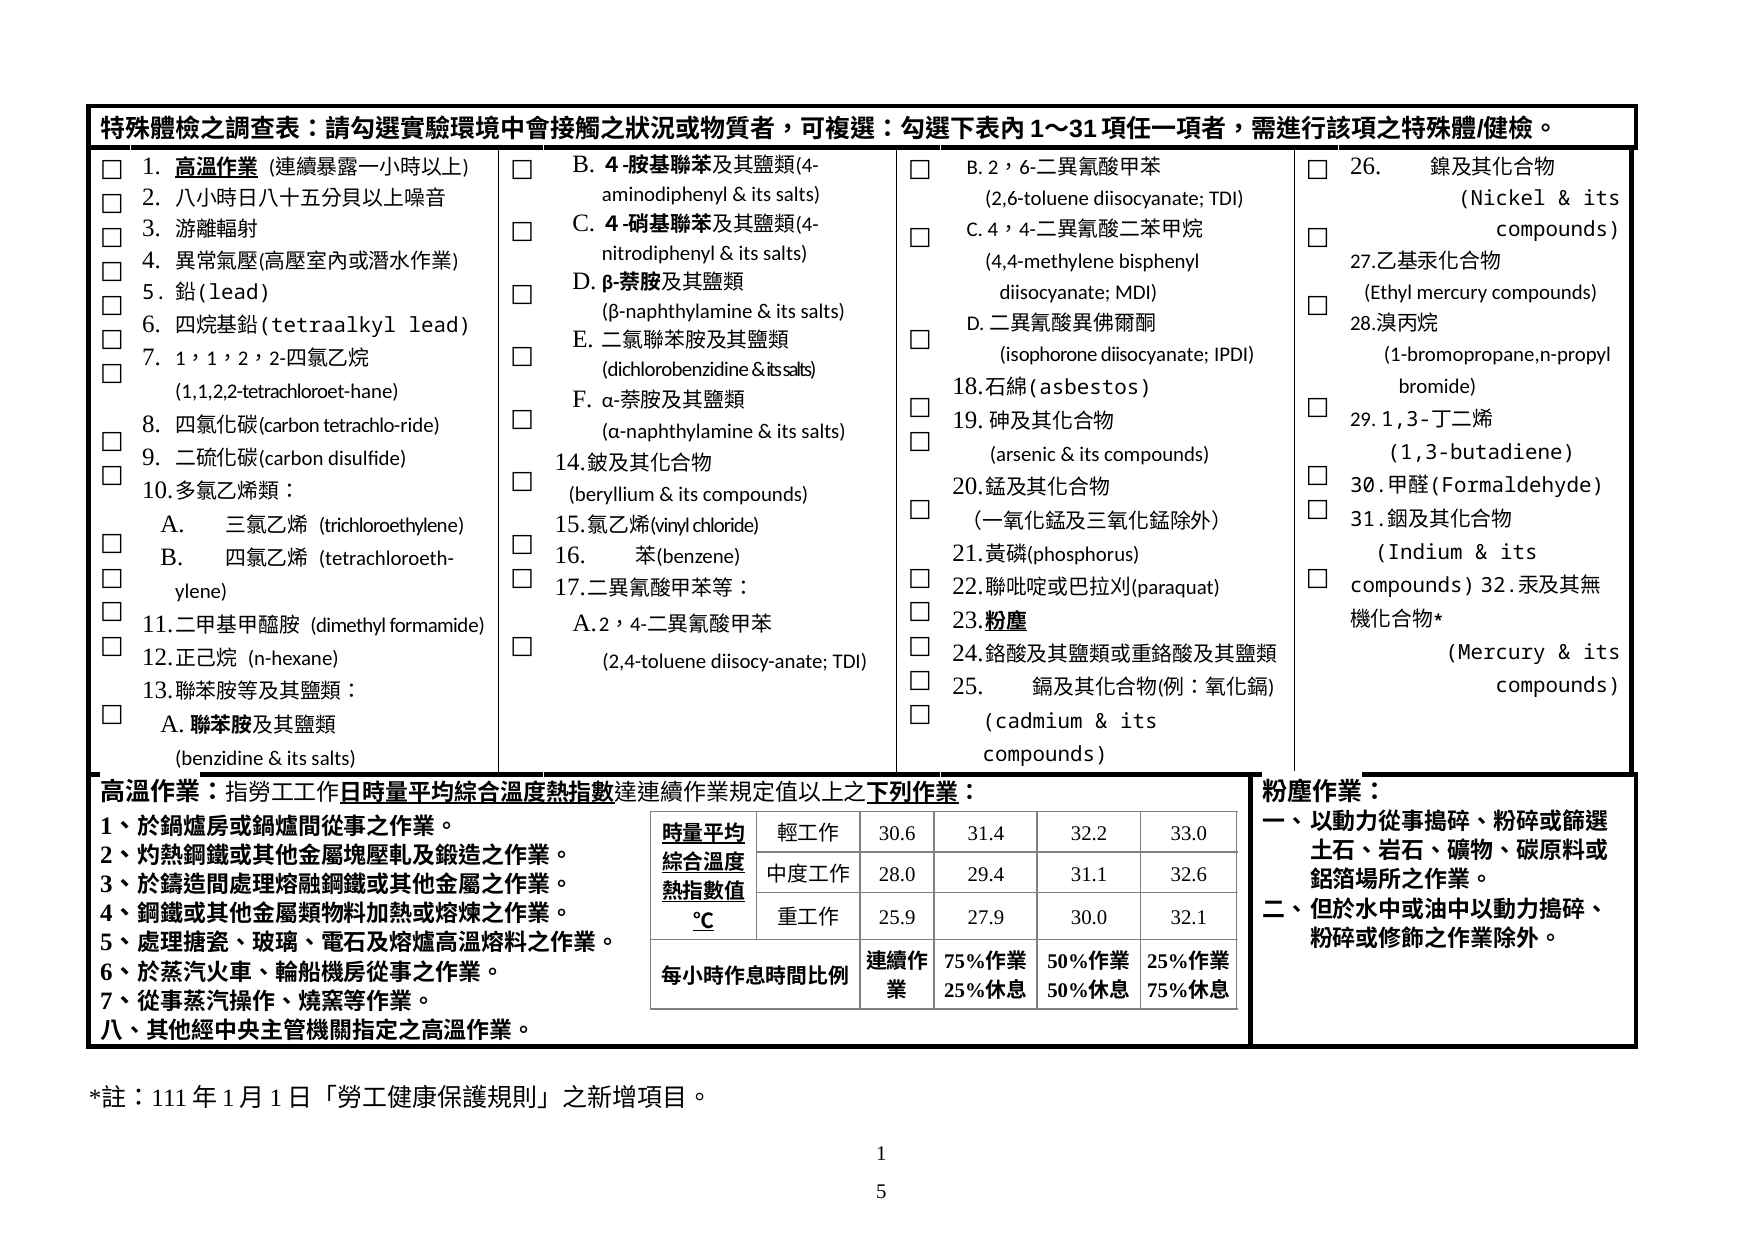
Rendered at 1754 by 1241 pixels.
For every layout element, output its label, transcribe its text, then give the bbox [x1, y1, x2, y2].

table_cell □ □ □ □ □ □ □ □ □ □ □□□ □ [91, 150, 130, 772]
table_header 時量平均綜合溫度熱指數值℃ [651, 812, 756, 939]
table_cell ４-胺基聯苯及其鹽類(4-aminodiphenyl & its salts) ４-硝基聯苯及其鹽類(4-nitrodiphenyl & its salts) β-萘胺及其鹽類 (β-naphthylamine & its salts) 二氯聯苯胺及其鹽類(dichlorobenzidine & its salts) α-萘胺及其鹽類 (α-naphthylamine & its salts) 鈹及其化合物 (beryllium & its compounds) 氯乙烯(vinyl chloride) 苯(benzene) 二異氰酸甲苯等： 2，4-二異氰酸甲苯 (2,4-toluene diisocy-anate; TDI) [544, 150, 896, 772]
table_cell 31.1 [1038, 853, 1140, 891]
table_cell 每小時作息時間比例 [651, 940, 859, 1008]
table_cell 重工作 [757, 893, 859, 939]
table_cell □ □ □ □ □ □ □ □ □ [499, 150, 543, 772]
table_cell 25.9 [861, 893, 933, 939]
table_cell 高溫作業 (連續暴露一小時以上) 八小時日八十五分貝以上噪音 游離輻射 異常氣壓(高壓室內或潛水作業) 鉛(lead) 四烷基鉛(tetraalkyl lead) 1，1，2，2-四氯乙烷 (1,1,2,2-tetrachloroet-hane) 四氯化碳(carbon tetrachlo-ride) 二硫化碳(carbon disulfide) 多氯乙烯類： 三氯乙烯 (trichloroethylene) 四氯乙烯 (tetrachloroeth-ylene) 二甲基甲醯胺 (dimethyl formamide) 正己烷 (n-hexane) 聯苯胺等及其鹽類： 聯苯胺及其鹽類 (benzidine & its salts) [131, 150, 498, 772]
table_cell 高溫作業：指勞工工作日時量平均綜合溫度熱指數達連續作業規定值以上之下列作業： [91, 777, 1248, 806]
table_header 輕工作 [757, 812, 859, 851]
table_cell [639, 806, 1248, 1044]
table_cell 32.1 [1141, 893, 1236, 939]
table_cell 32.6 [1141, 853, 1236, 891]
table_cell 粉塵作業： 一、 以動力從事搗碎、粉碎或篩選土石、岩石、礦物、碳原料或鋁箔場所之作業。 二、 但於水中或油中以動力搗碎、粉碎或修飾之作業除外。 [1253, 777, 1634, 1044]
table_cell 25%作業75%休息 [1141, 940, 1236, 1008]
table_cell 28.0 [861, 853, 933, 891]
table_cell 鎳及其化合物 (Nickel & its compounds) 27.乙基汞化合物 (Ethyl mercury compounds) 28.溴丙烷 (1-bromopropane,n-propyl bromide) 29. 1,3-丁二烯 (1,3-butadiene) 30.甲醛(Formaldehyde) 31.銦及其化合物 (Indium & its compounds) 32.汞及其無機化合物* (Mercury & its compounds) [1339, 150, 1629, 772]
table_header 32.2 [1038, 812, 1140, 851]
table_cell 30.0 [1038, 893, 1140, 939]
table_cell 50%作業50%休息 [1038, 940, 1140, 1008]
table_cell 75%作業25%休息 [935, 940, 1036, 1008]
table_cell 連續作業 [861, 940, 933, 1008]
table_cell B. 2，6-二異氰酸甲苯 (2,6-toluene diisocyanate; TDI) C. 4，4-二異氰酸二苯甲烷 (4,4-methylene bisphenyl diisocyanate; MDI) D. 二異氰酸異佛爾酮 (isophorone diisocyanate; IPDI) 石綿(asbestos) 砷及其化合物 (arsenic & its compounds) 錳及其化合物 （一氧化錳及三氧化錳除外） 黃磷(phosphorus) 聯吡啶或巴拉刈(paraquat) 粉塵 鉻酸及其鹽類或重鉻酸及其鹽類 鎘及其化合物(例：氧化鎘) (cadmium & its compounds) [941, 150, 1294, 772]
table_header 31.4 [935, 812, 1036, 851]
table_header 30.6 [861, 812, 933, 851]
table_cell □ □ □ □ □ □ □□ □ □ □ [897, 150, 940, 772]
table_cell 27.9 [935, 893, 1036, 939]
table_header 33.0 [1141, 812, 1236, 851]
table_header 特殊體檢之調查表：請勾選實驗環境中會接觸之狀況或物質者，可複選：勾選下表內1〜31項任一項者，需進行該項之特殊體/健檢。 [91, 108, 1634, 145]
text *註：111年1月1日「勞工健康保護規則」之新增項目。 [89, 1078, 1665, 1114]
table_cell □ □ □ □ □ □ □ [1295, 150, 1338, 772]
table_cell 中度工作 [757, 853, 859, 891]
table_cell 29.4 [935, 853, 1036, 891]
table_cell 於鍋爐房或鍋爐間從事之作業。 灼熱鋼鐵或其他金屬塊壓軋及鍛造之作業。 於鑄造間處理熔融鋼鐵或其他金屬之作業。 鋼鐵或其他金屬類物料加熱或熔煉之作業。 處理搪瓷、玻璃、電石及熔爐高溫熔料之作業。 於蒸汽火車、輪船機房從事之作業。 從事蒸汽操作、燒窯等作業。 八、其他經中央主管機關指定之高溫作業。 [91, 806, 639, 1044]
